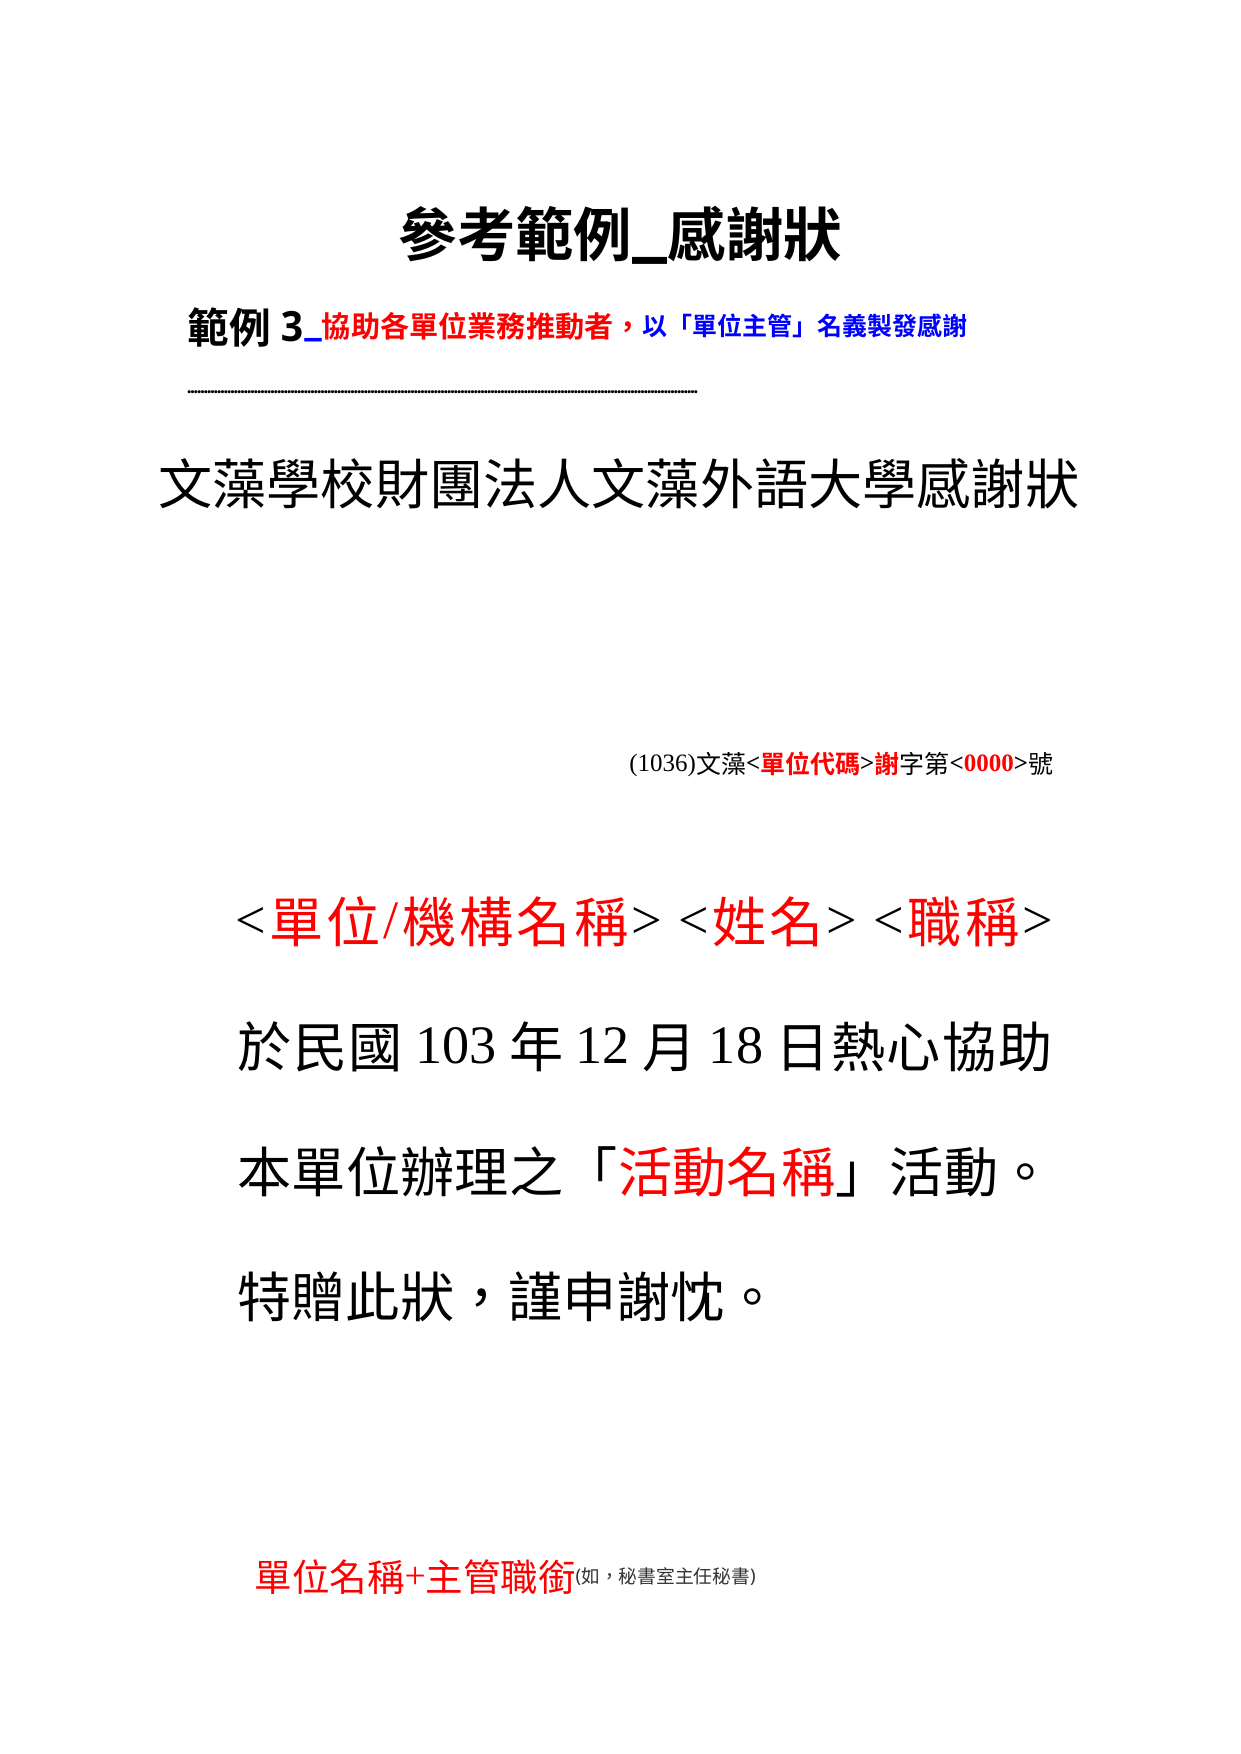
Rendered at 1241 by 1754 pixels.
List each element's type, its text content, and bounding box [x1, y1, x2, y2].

text 參考範例_感謝狀 [187, 158, 1053, 283]
text 單位名稱+主管職銜(如，秘書室主任秘書) [236, 1533, 1053, 1596]
text 文藻學校財團法人文藻外語大學感謝狀 [158, 408, 1103, 533]
text 範例3_協助各單位業務推動者，以「單位主管」名義製發感謝 [187, 283, 1053, 346]
text <單位/機構名稱> <姓名> <職稱>於民國103年12月18日熱心協助本單位辦理之「活動名稱」活動。 特贈此狀，謹申謝忱。 [236, 846, 1053, 1346]
text (1036)文藻<單位代碼>謝字第<0000>號 [187, 721, 1053, 783]
text ……………………………………………………………………………………………………………………………………… [187, 346, 1053, 408]
